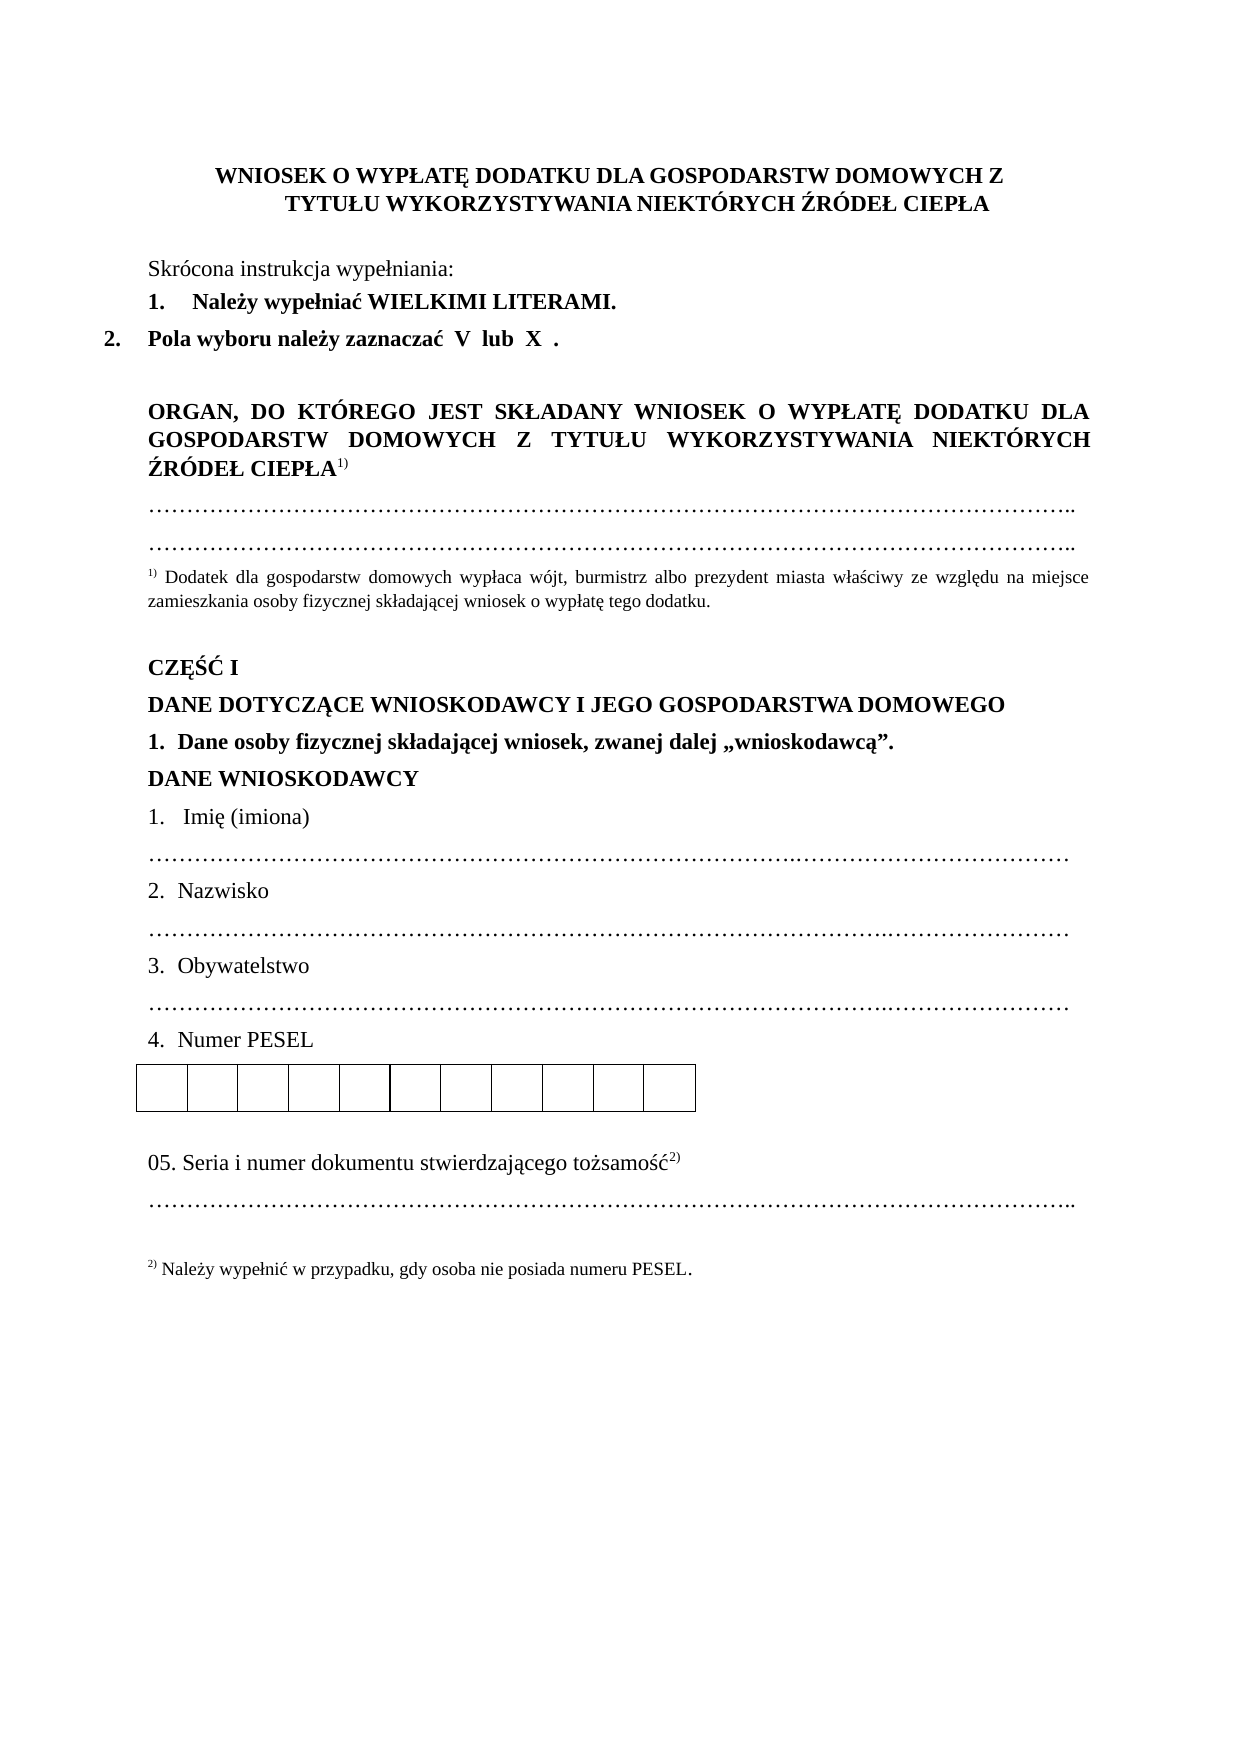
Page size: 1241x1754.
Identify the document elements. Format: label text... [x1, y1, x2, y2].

table_header [644, 1065, 695, 1111]
text 1) Dodatek dla gospodarstw domowych wypłaca wójt, burmistrz albo prezydent miasta właściwy ze względu na miejsce zamieszkania osoby fizycznej składającej wniosek o wypłatę tego dodatku. [148, 566, 1091, 611]
text ………………………………………………………………………….……………………………… [148, 840, 1091, 866]
table_header [492, 1065, 542, 1111]
table_header [543, 1065, 593, 1111]
table_header [594, 1065, 643, 1111]
text 05. Seria i numer dokumentu stwierdzającego tożsamość2) [148, 1149, 1091, 1175]
text 2) Należy wypełnić w przypadku, gdy osoba nie posiada numeru PESEL. [148, 1256, 1079, 1280]
list Dane osoby fizycznej składającej wniosek, zwanej dalej „wnioskodawcą”. [148, 728, 1079, 754]
table_header [289, 1065, 339, 1111]
list Nazwisko [148, 877, 1079, 904]
text ORGAN, DO KTÓREGO JEST SKŁADANY WNIOSEK O WYPŁATĘ DODATKU DLA GOSPODARSTW DOMOWYCH Z TYTUŁU WYKORZYSTYWANIA NIEKTÓRYCH ŹRÓDEŁ CIEPŁA1) [148, 398, 1091, 481]
text DANE DOTYCZĄCE WNIOSKODAWCY I JEGO GOSPODARSTWA DOMOWEGO [148, 691, 1091, 717]
text …………………………………………………………………………………….…………………… [148, 914, 1091, 941]
text ………………………………………………………………………………………………………….. [148, 1186, 1091, 1213]
text DANE WNIOSKODAWCY [148, 765, 1091, 792]
list Numer PESEL [148, 1026, 1079, 1053]
table_header [188, 1065, 237, 1111]
table_header [238, 1065, 288, 1111]
text ………………………………………………………………………………………………………….. [148, 529, 1091, 555]
text …………………………………………………………………………………….…………………… [148, 989, 1091, 1016]
table_header [137, 1065, 187, 1111]
table_header [391, 1065, 440, 1111]
text Skrócona instrukcja wypełniania: [148, 255, 1012, 282]
table_header [340, 1065, 389, 1111]
list Obywatelstwo [148, 952, 1079, 978]
text ………………………………………………………………………………………………………….. [148, 491, 1091, 518]
list Należy wypełniać WIELKIMI LITERAMI. [148, 288, 1079, 315]
text CZĘŚĆ I [148, 653, 1091, 680]
text WNIOSEK O WYPŁATĘ DODATKU DLA GOSPODARSTW DOMOWYCH Z TYTUŁU WYKORZYSTYWANIA NIEKTÓRYCH ŹRÓDEŁ CIEPŁA [207, 162, 1012, 216]
list Imię (imiona) [148, 803, 1079, 829]
list Pola wyboru należy zaznaczać V lub X . [104, 325, 1079, 351]
table_header [441, 1065, 491, 1111]
